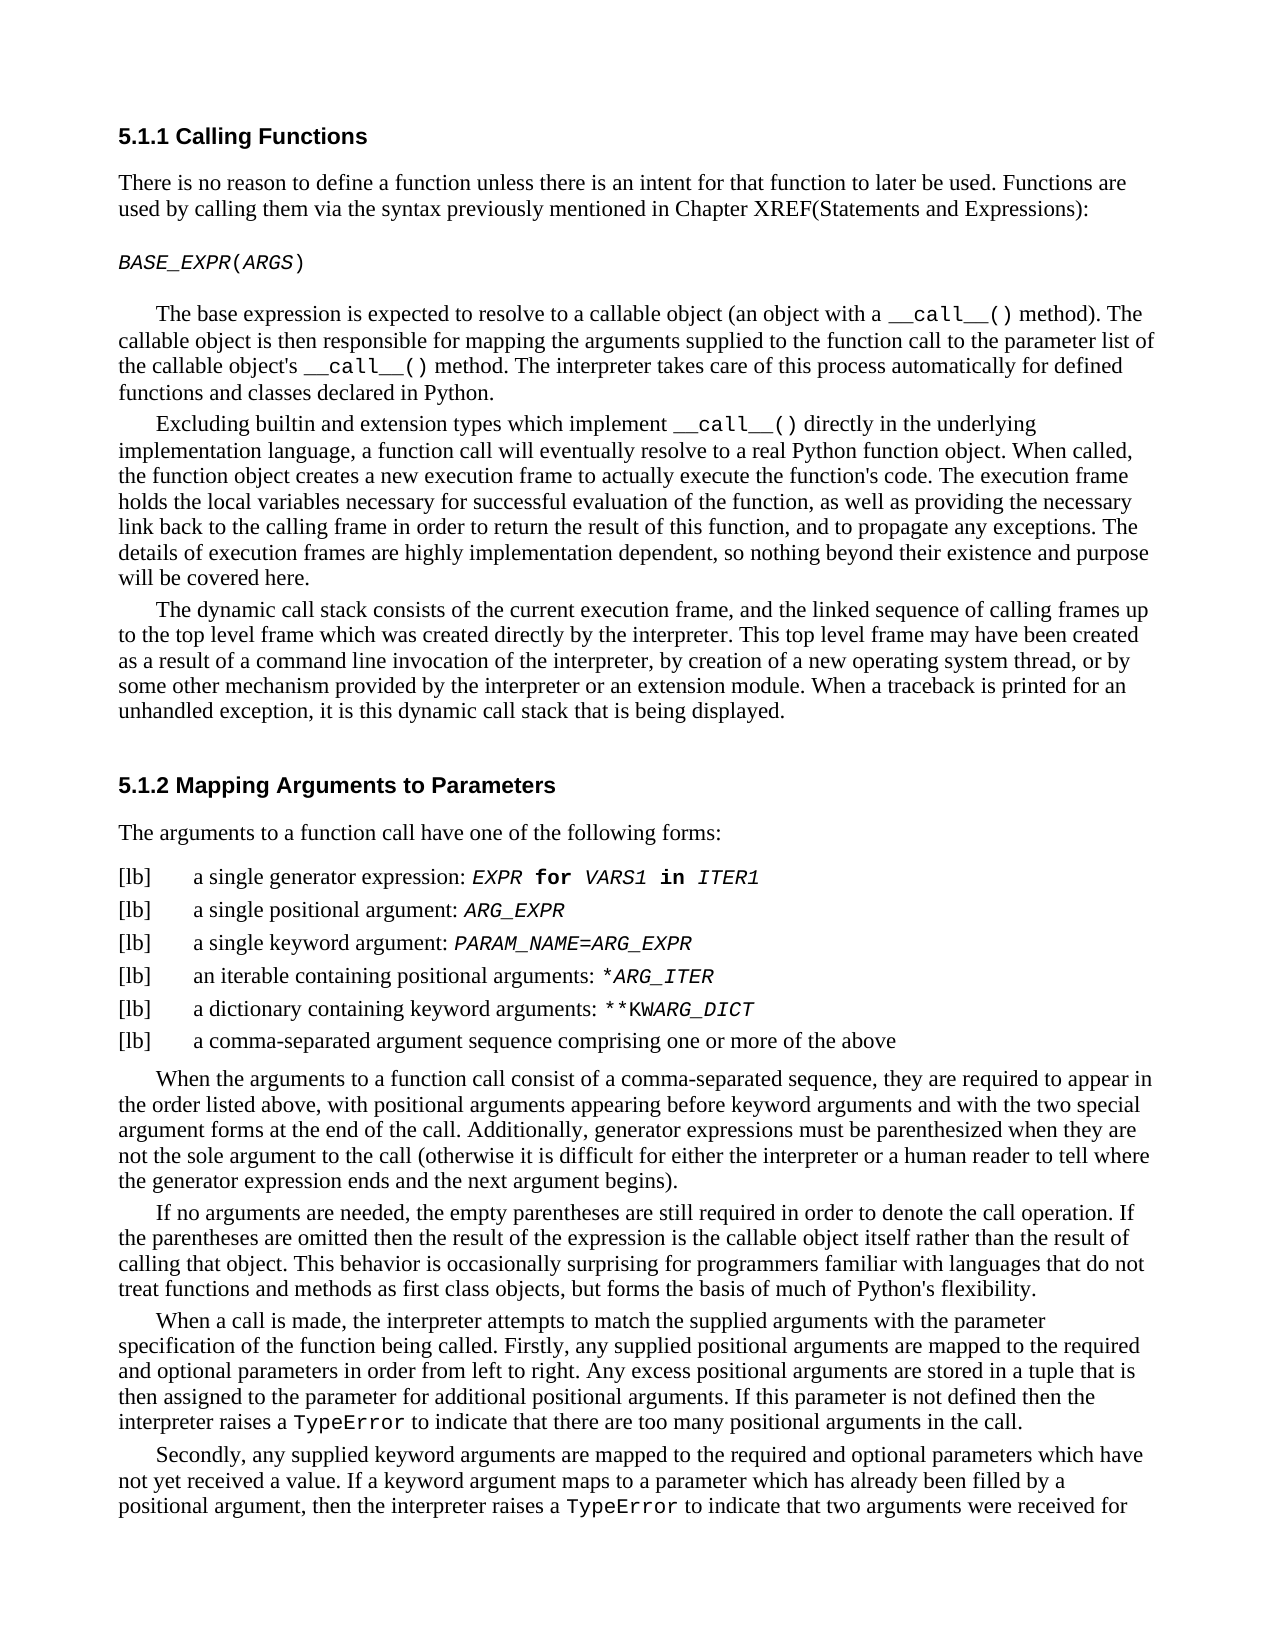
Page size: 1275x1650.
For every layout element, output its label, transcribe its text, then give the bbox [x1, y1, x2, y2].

text The arguments to a function call have one of the following forms: [118, 820, 1157, 845]
text [lb] a single generator expression: EXPR for VARS1 in ITER1 [118, 864, 1082, 891]
text When a call is made, the interpreter attempts to match the supplied arguments with the parameter specification of the function being called. Firstly, any supplied positional arguments are mapped to the required and optional parameters in order from left to right. Any excess positional arguments are stored in a tuple that is then assigned to the parameter for additional positional arguments. If this parameter is not defined then the interpreter raises a TypeError to indicate that there are too many positional arguments in the call. [118, 1308, 1157, 1436]
subtitle 5.1.1 Calling Functions [118, 118, 1157, 149]
text [lb] a single positional argument: ARG_EXPR [118, 897, 1082, 923]
text When the arguments to a function call consist of a comma-separated sequence, they are required to appear in the order listed above, with positional arguments appearing before keyword arguments and with the two special argument forms at the end of the call. Additionally, generator expressions must be parenthesized when they are not the sole argument to the call (otherwise it is difficult for either the interpreter or a human reader to tell where the generator expression ends and the next argument begins). [118, 1066, 1157, 1193]
text [lb] a single keyword argument: PARAM_NAME=ARG_EXPR [118, 930, 1082, 956]
text BASE_EXPR(ARGS) [118, 252, 1157, 276]
text The base expression is expected to resolve to a callable object (an object with a __call__() method). The callable object is then responsible for mapping the arguments supplied to the function call to the parameter list of the callable object's __call__() method. The interpreter takes care of this process automatically for defined functions and classes declared in Python. [118, 301, 1157, 405]
text [lb] a comma-separated argument sequence comprising one or more of the above [118, 1028, 1082, 1054]
text If no arguments are needed, the empty parentheses are still required in order to denote the call operation. If the parentheses are omitted then the result of the expression is the callable object itself rather than the result of calling that object. This behavior is occasionally surprising for programmers familiar with languages that do not treat functions and methods as first class objects, but forms the basis of much of Python's flexibility. [118, 1200, 1157, 1301]
text [lb] a dictionary containing keyword arguments: **KWARG_DICT [118, 996, 1082, 1022]
text There is no reason to define a function unless there is an intent for that function to later be used. Functions are used by calling them via the syntax previously mentioned in Chapter XREF(Statements and Expressions): [118, 170, 1157, 221]
text Secondly, any supplied keyword arguments are mapped to the required and optional parameters which have not yet received a value. If a keyword argument maps to a parameter which has already been filled by a positional argument, then the interpreter raises a TypeError to indicate that two arguments were received for [118, 1442, 1157, 1520]
text Excluding builtin and extension types which implement __call__() directly in the underlying implementation language, a function call will eventually resolve to a real Python function object. When called, the function object creates a new execution frame to actually execute the function's code. The execution frame holds the local variables necessary for successful evaluation of the function, as well as providing the necessary link back to the calling frame in order to return the result of this function, and to propagate any exceptions. The details of execution frames are highly implementation dependent, so nothing beyond their existence and purpose will be covered here. [118, 411, 1157, 591]
text [lb] an iterable containing positional arguments: *ARG_ITER [118, 963, 1082, 989]
subtitle 5.1.2 Mapping Arguments to Parameters [118, 768, 1157, 799]
text The dynamic call stack consists of the current execution frame, and the linked sequence of calling frames up to the top level frame which was created directly by the interpreter. This top level frame may have been created as a result of a command line invocation of the interpreter, by creation of a new operating system thread, or by some other mechanism provided by the interpreter or an extension module. When a traceback is printed for an unhandled exception, it is this dynamic call stack that is being displayed. [118, 597, 1157, 724]
